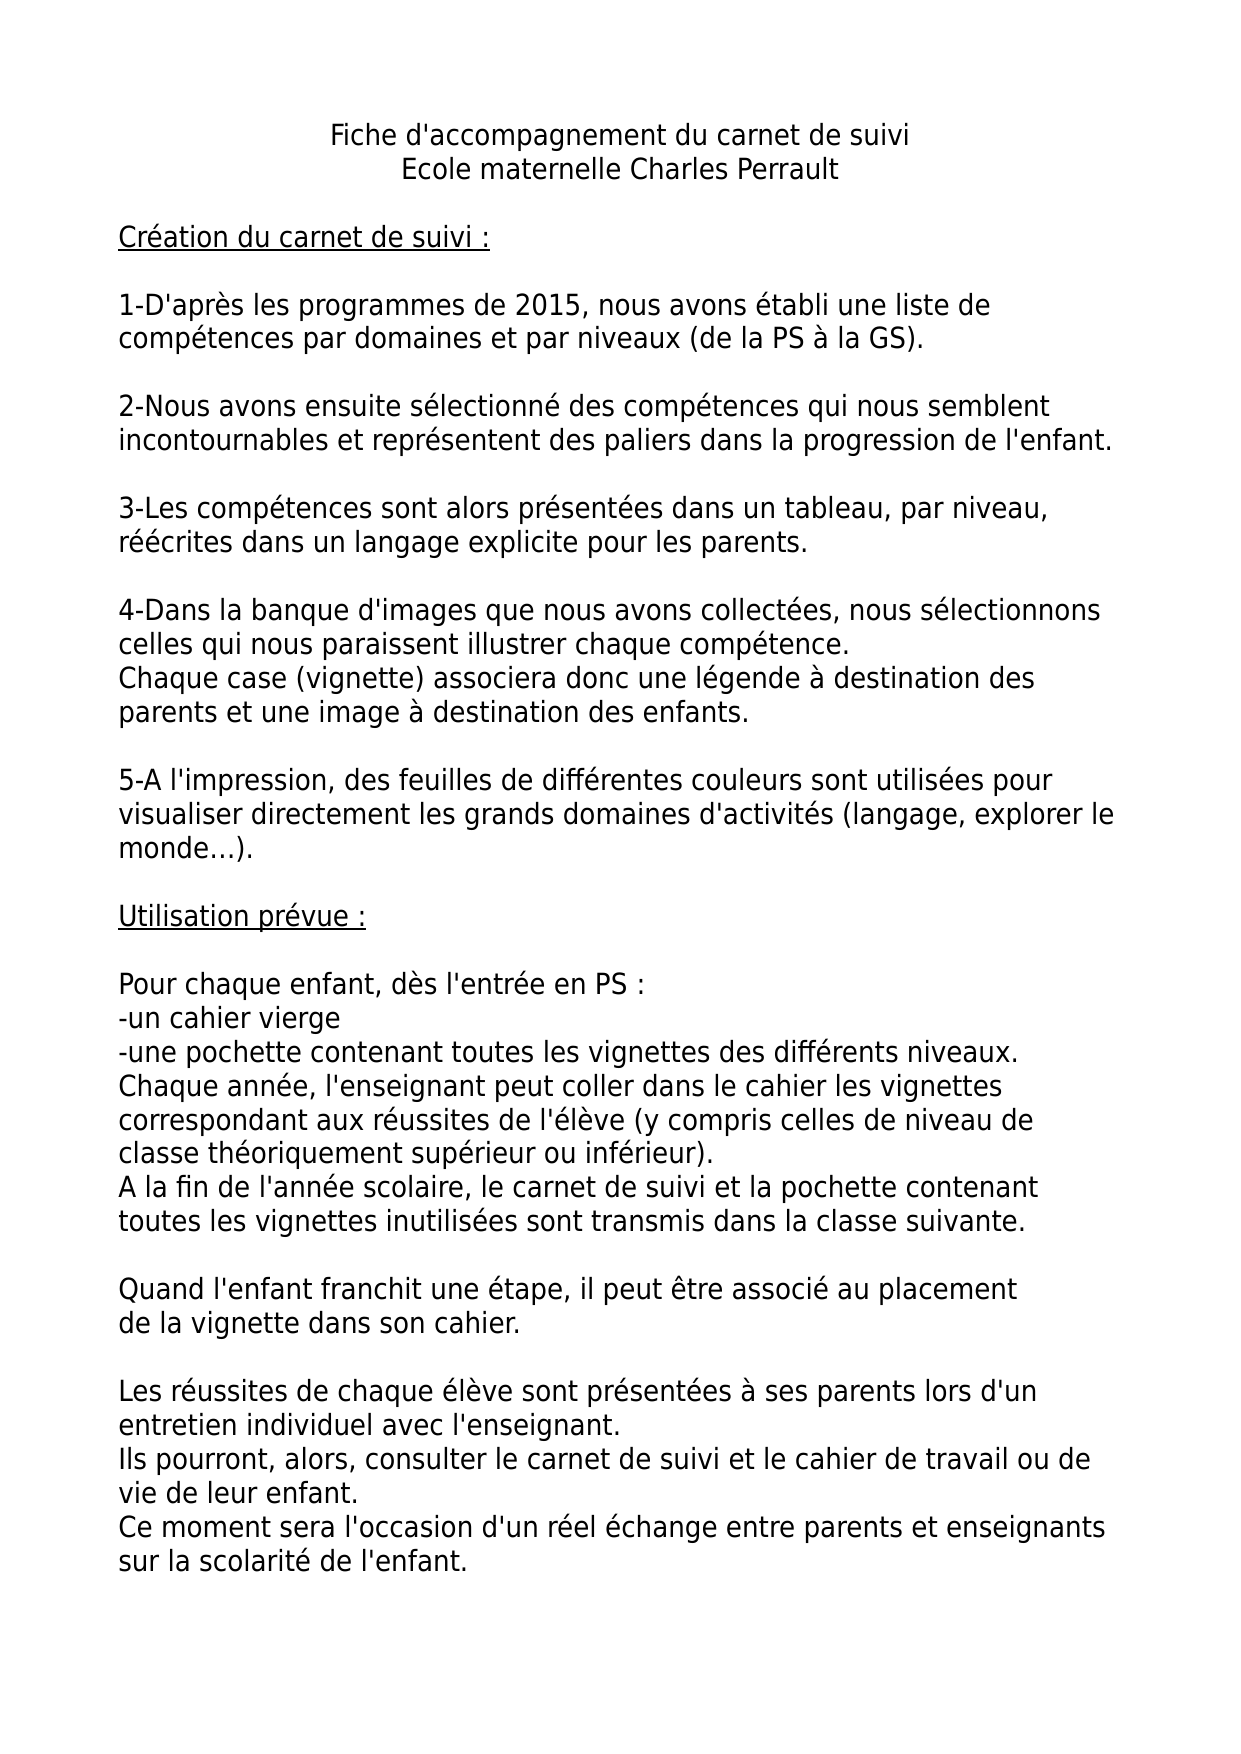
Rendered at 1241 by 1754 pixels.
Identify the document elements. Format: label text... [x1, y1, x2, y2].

text 5-A l'impression, des feuilles de différentes couleurs sont utilisées pour visualiser directement les grands domaines d'activités (langage, explorer le monde…). [118, 763, 1122, 865]
text 4-Dans la banque d'images que nous avons collectées, nous sélectionnons celles qui nous paraissent illustrer chaque compétence. [118, 593, 1122, 661]
text 2-Nous avons ensuite sélectionné des compétences qui nous semblent incontournables et représentent des paliers dans la progression de l'enfant. [118, 390, 1122, 458]
text -un cahier vierge [118, 1001, 1122, 1035]
text Création du carnet de suivi : [118, 220, 1122, 254]
text 3-Les compétences sont alors présentées dans un tableau, par niveau, réécrites dans un langage explicite pour les parents. [118, 492, 1122, 559]
text Fiche d'accompagnement du carnet de suivi [118, 118, 1122, 152]
text Ce moment sera l'occasion d'un réel échange entre parents et enseignants sur la scolarité de l'enfant. [118, 1510, 1122, 1578]
text Quand l'enfant franchit une étape, il peut être associé au placement [118, 1273, 1122, 1307]
text Pour chaque enfant, dès l'entrée en PS : [118, 967, 1122, 1001]
text A la fin de l'année scolaire, le carnet de suivi et la pochette contenant toutes les vignettes inutilisées sont transmis dans la classe suivante. [118, 1171, 1122, 1239]
text Chaque case (vignette) associera donc une légende à destination des parents et une image à destination des enfants. [118, 661, 1122, 729]
text de la vignette dans son cahier. [118, 1307, 1122, 1341]
text -une pochette contenant toutes les vignettes des différents niveaux. [118, 1035, 1122, 1069]
text Les réussites de chaque élève sont présentées à ses parents lors d'un entretien individuel avec l'enseignant. [118, 1374, 1122, 1442]
text Chaque année, l'enseignant peut coller dans le cahier les vignettes correspondant aux réussites de l'élève (y compris celles de niveau de classe théoriquement supérieur ou inférieur). [118, 1069, 1122, 1171]
text Ecole maternelle Charles Perrault [118, 152, 1122, 186]
text Ils pourront, alors, consulter le carnet de suivi et le cahier de travail ou de vie de leur enfant. [118, 1442, 1122, 1510]
text Utilisation prévue : [118, 899, 1122, 933]
text 1-D'après les programmes de 2015, nous avons établi une liste de compétences par domaines et par niveaux (de la PS à la GS). [118, 288, 1122, 356]
